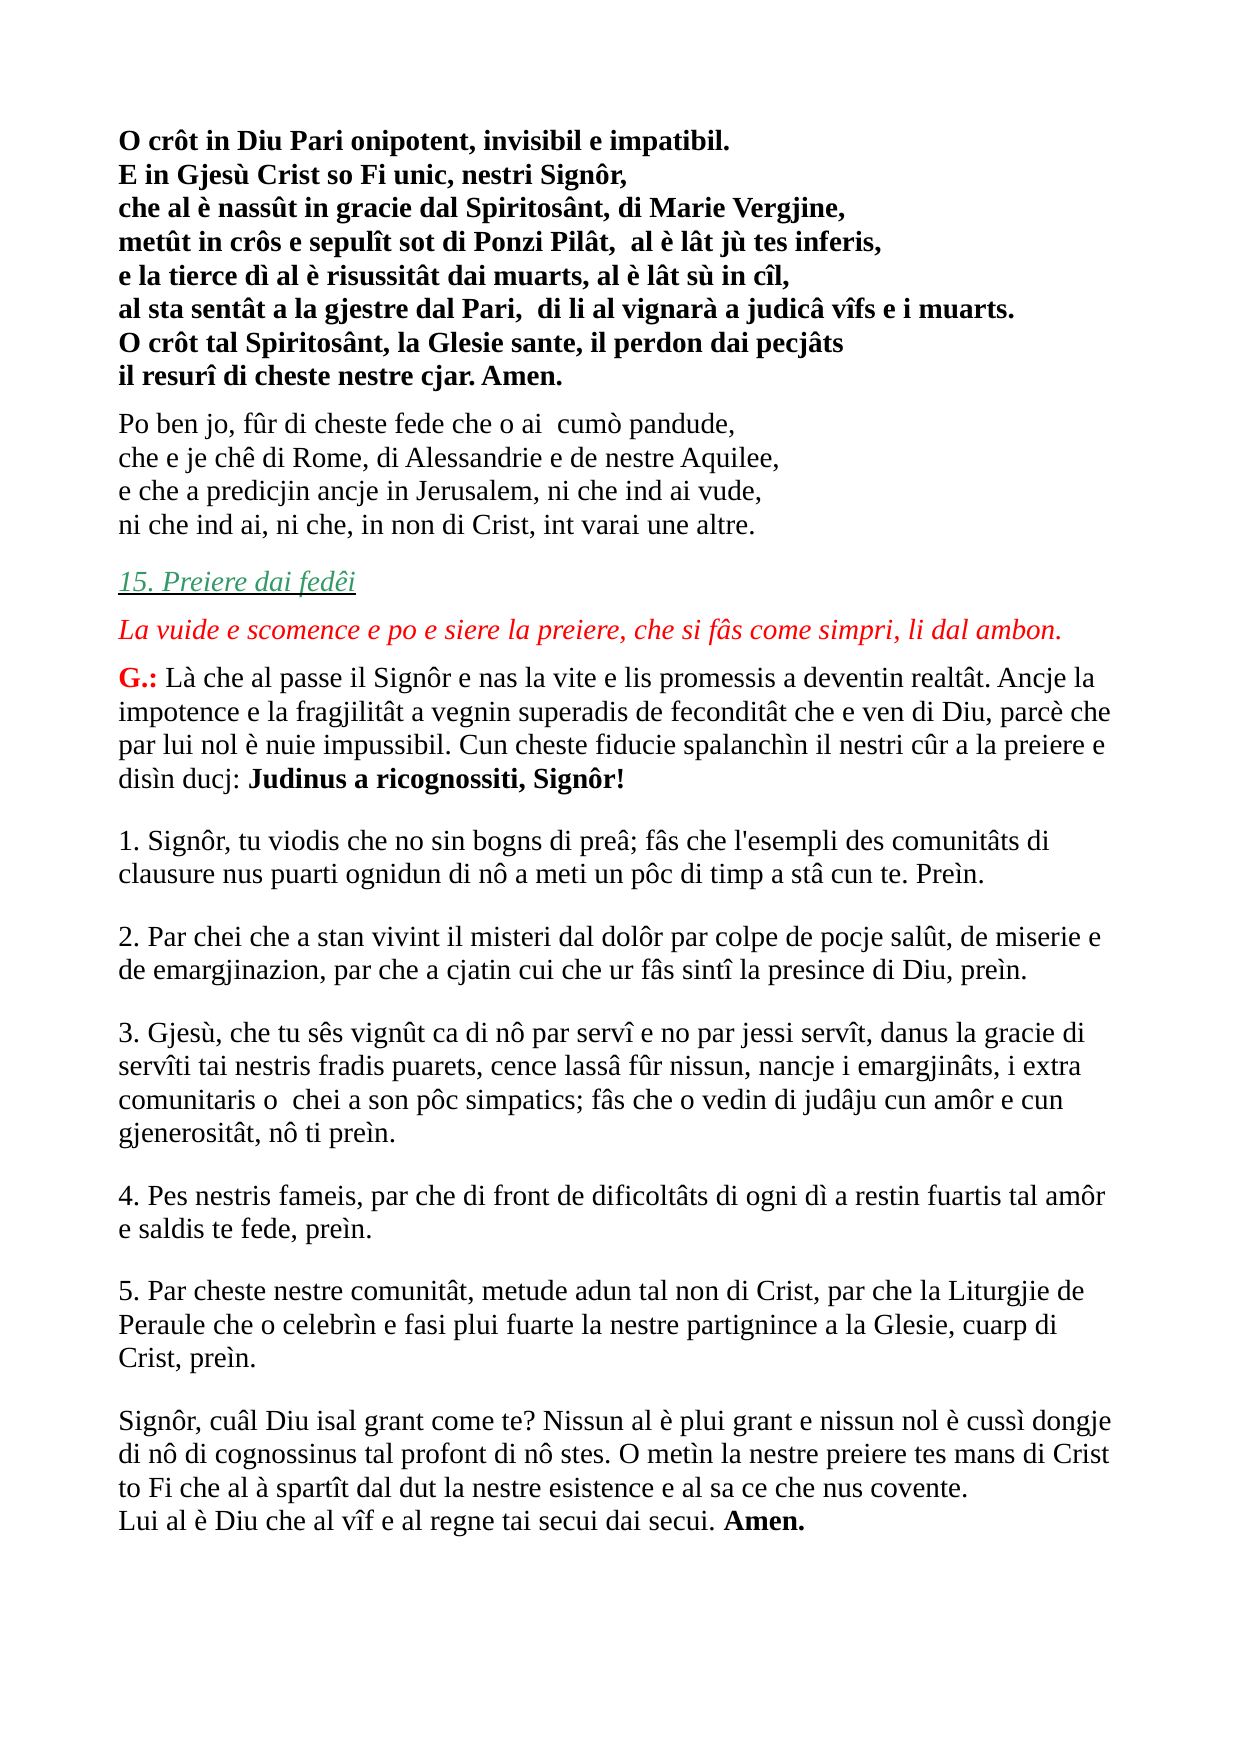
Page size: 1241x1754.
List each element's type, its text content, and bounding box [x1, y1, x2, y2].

text Lui al è Diu che al vîf e al regne tai secui dai secui. Amen. [118, 1503, 1122, 1537]
text Signôr, cuâl Diu isal grant come te? Nissun al è plui grant e nissun nol è cussì dongje di nô di cognossinus tal profont di nô stes. O metìn la nestre preiere tes mans di Crist to Fi che al à spartît dal dut la nestre esistence e al sa ce che nus covente. [118, 1403, 1122, 1503]
text al sta sentât a la gjestre dal Pari, di li al vignarà a judicâ vîfs e i muarts. [118, 291, 1122, 325]
text E in Gjesù Crist so Fi unic, nestri Signôr, [118, 157, 1122, 191]
text 5. Par cheste nestre comunitât, metude adun tal non di Crist, par che la Liturgjie de Peraule che o celebrìn e fasi plui fuarte la nestre partignince a la Glesie, cuarp di Crist, preìn. [118, 1273, 1122, 1374]
text 4. Pes nestris fameis, par che di front de dificoltâts di ogni dì a restin fuartis tal amôr e saldis te fede, preìn. [118, 1178, 1122, 1245]
text 15. Preiere dai fedêi [118, 564, 1122, 598]
text ni che ind ai, ni che, in non di Crist, int varai une altre. [118, 507, 1122, 540]
text Po ben jo, fûr di cheste fede che o ai cumò pandude, [118, 406, 1122, 440]
text La vuide e scomence e po e siere la preiere, che si fâs come simpri, li dal ambon. [118, 612, 1122, 646]
text G.: Là che al passe il Signôr e nas la vite e lis promessis a deventin realtât. Ancje la impotence e la fragjilitât a vegnin superadis de feconditât che e ven di Diu, parcè che par lui nol è nuie impussibil. Cun cheste fiducie spalanchìn il nestri cûr a la preiere e disìn ducj: Judinus a ricognossiti, Signôr! [118, 660, 1122, 794]
text O crôt in Diu Pari onipotent, invisibil e impatibil. [118, 123, 1122, 157]
text 1. Signôr, tu viodis che no sin bogns di preâ; fâs che l'esempli des comunitâts di clausure nus puarti ognidun di nô a meti un pôc di timp a stâ cun te. Preìn. [118, 823, 1122, 890]
text e la tierce dì al è risussitât dai muarts, al è lât sù in cîl, [118, 258, 1122, 291]
text e che a predicjin ancje in Jerusalem, ni che ind ai vude, [118, 473, 1122, 507]
text 2. Par chei che a stan vivint il misteri dal dolôr par colpe de pocje salût, de miserie e de emargjinazion, par che a cjatin cui che ur fâs sintî la presince di Diu, preìn. [118, 919, 1122, 986]
text il resurî di cheste nestre cjar. Amen. [118, 358, 1122, 392]
text che e je chê di Rome, di Alessandrie e de nestre Aquilee, [118, 440, 1122, 473]
text che al è nassût in gracie dal Spiritosânt, di Marie Vergjine, [118, 191, 1122, 224]
text metût in crôs e sepulît sot di Ponzi Pilât, al è lât jù tes inferis, [118, 224, 1122, 258]
text O crôt tal Spiritosânt, la Glesie sante, il perdon dai pecjâts [118, 325, 1122, 358]
text 3. Gjesù, che tu sês vignût ca di nô par servî e no par jessi servît, danus la gracie di servîti tai nestris fradis puarets, cence lassâ fûr nissun, nancje i emargjinâts, i extra comunitaris o chei a son pôc simpatics; fâs che o vedin di judâju cun amôr e cun gjenerositât, nô ti preìn. [118, 1015, 1122, 1149]
